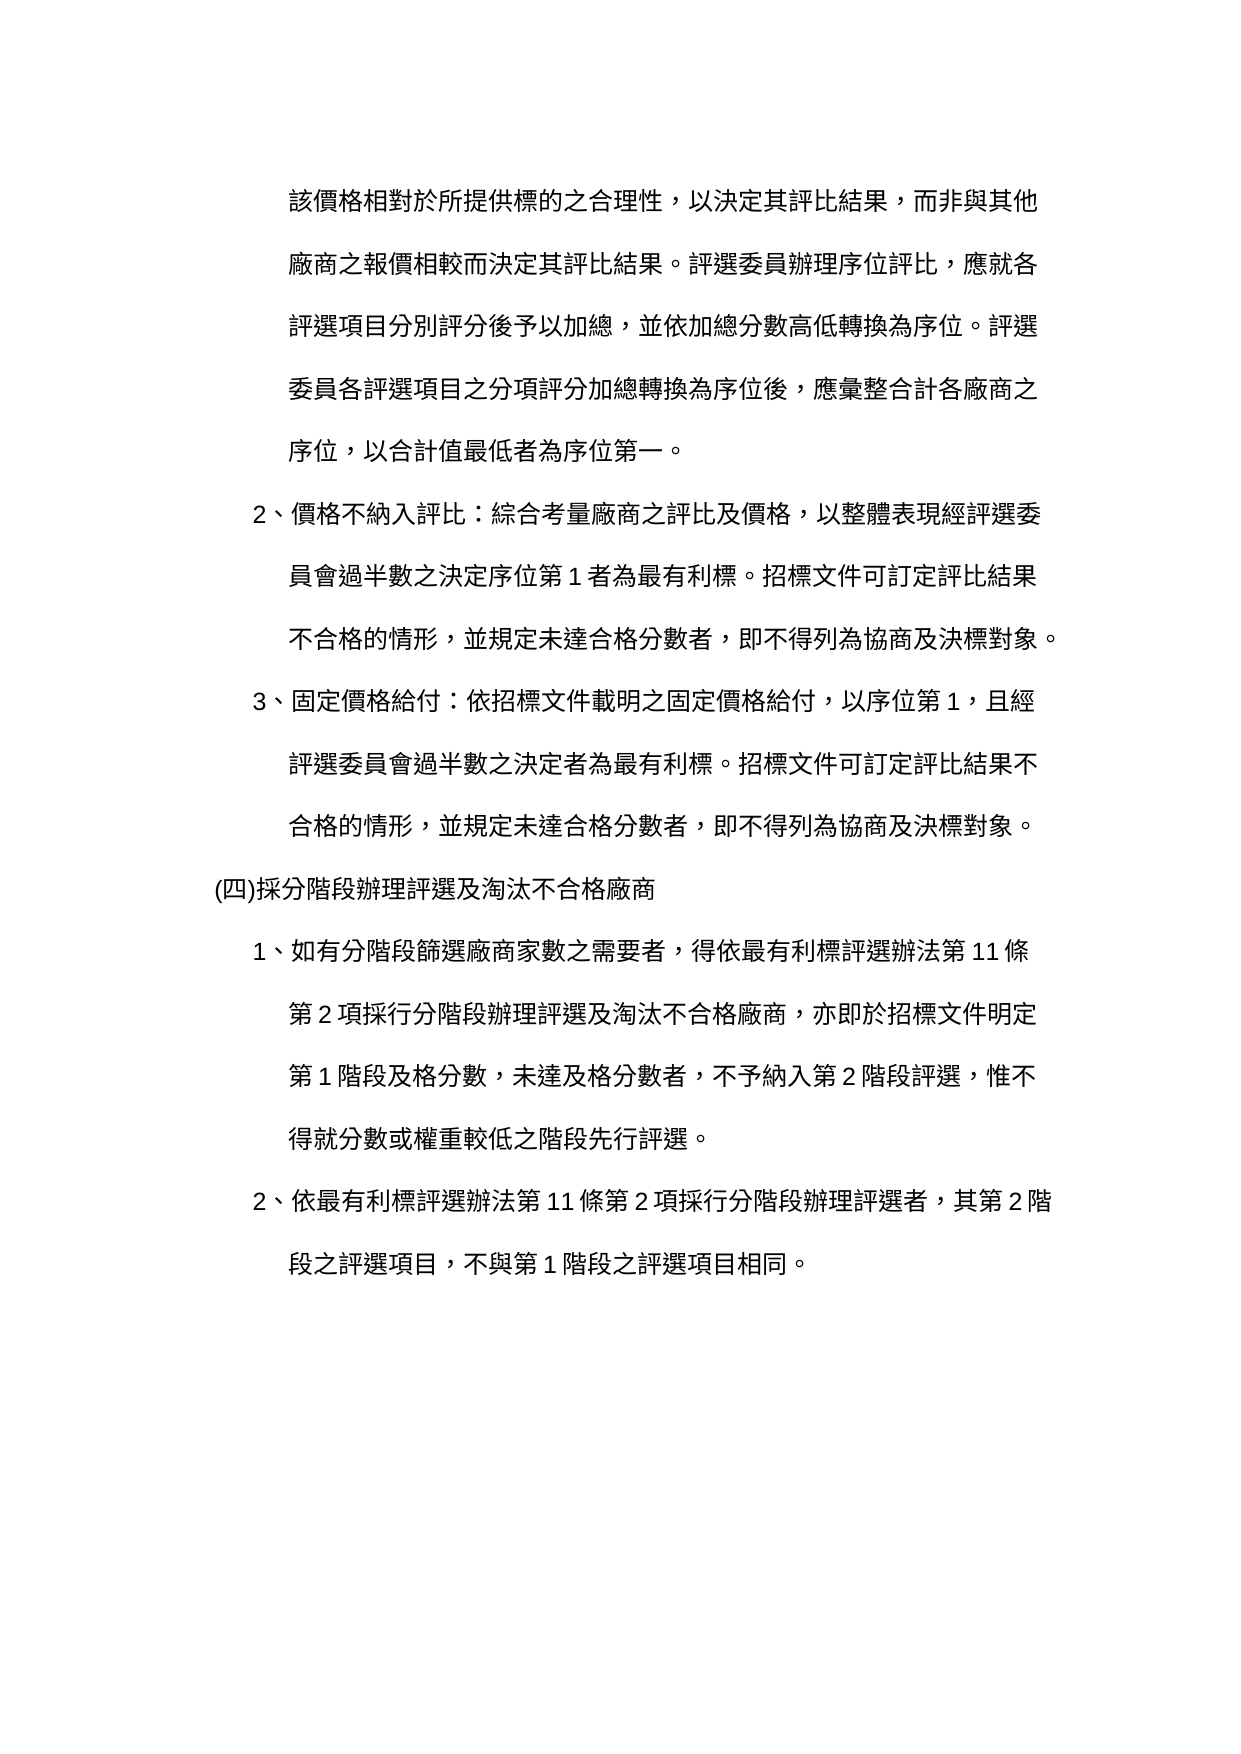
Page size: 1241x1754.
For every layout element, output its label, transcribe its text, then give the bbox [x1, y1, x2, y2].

text 3、固定價格給付：依招標文件載明之固定價格給付，以序位第1，且經評選委員會過半數之決定者為最有利標。招標文件可訂定評比結果不合格的情形，並規定未達合格分數者，即不得列為協商及決標對象。 [252, 658, 1053, 846]
text 1、如有分階段篩選廠商家數之需要者，得依最有利標評選辦法第11條第2項採行分階段辦理評選及淘汰不合格廠商，亦即於招標文件明定第1階段及格分數，未達及格分數者，不予納入第2階段評選，惟不得就分數或權重較低之階段先行評選。 [252, 908, 1053, 1158]
text 2、價格不納入評比：綜合考量廠商之評比及價格，以整體表現經評選委員會過半數之決定序位第1者為最有利標。招標文件可訂定評比結果不合格的情形，並規定未達合格分數者，即不得列為協商及決標對象。 [252, 471, 1053, 658]
text 2、依最有利標評選辦法第11條第2項採行分階段辦理評選者，其第2階段之評選項目，不與第1階段之評選項目相同。 [252, 1158, 1053, 1283]
text (四)採分階段辦理評選及淘汰不合格廠商 [214, 846, 1053, 908]
text 該價格相對於所提供標的之合理性，以決定其評比結果，而非與其他廠商之報價相較而決定其評比結果。評選委員辦理序位評比，應就各評選項目分別評分後予以加總，並依加總分數高低轉換為序位。評選委員各評選項目之分項評分加總轉換為序位後，應彙整合計各廠商之序位，以合計值最低者為序位第一。 [252, 158, 1053, 471]
